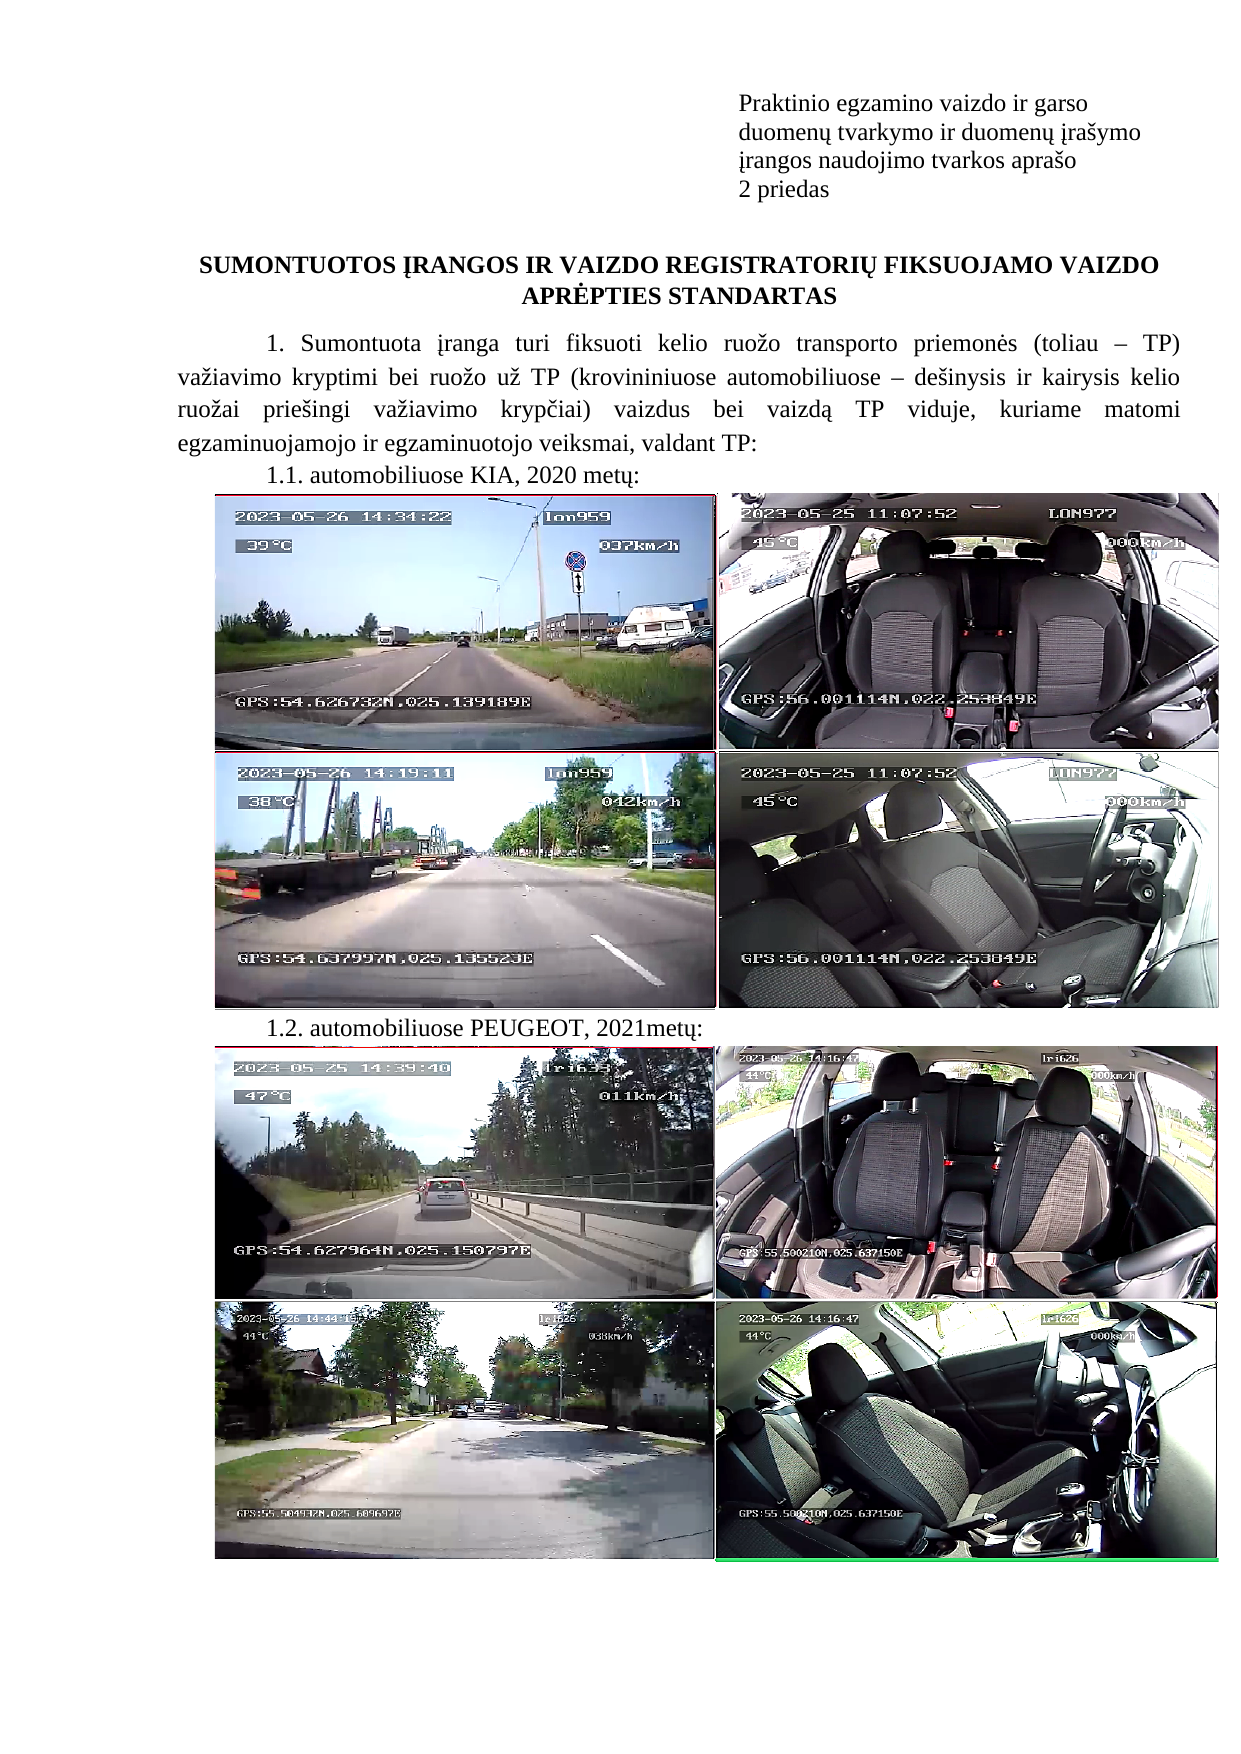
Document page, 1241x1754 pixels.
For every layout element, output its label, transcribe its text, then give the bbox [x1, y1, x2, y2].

text SUMONTUOTOS ĮRANGOS IR VAIZDO REGISTRATORIŲ FIKSUOJAMO VAIZDO APRĖPTIES STANDARTAS [177, 250, 1182, 310]
text 2 priedas [177, 174, 1182, 203]
text įrangos naudojimo tvarkos aprašo [177, 145, 1182, 174]
text Praktinio egzamino vaizdo ir garso [177, 88, 1182, 117]
text 1.1. automobiliuose KIA, 2020 metų: [177, 461, 1182, 489]
text 1.2. automobiliuose PEUGEOT, 2021metų: [177, 1013, 1182, 1042]
text 1. Sumontuota įranga turi fiksuoti kelio ruožo transporto priemonės (toliau – TP) važiavimo kryptimi bei ruožo už TP (krovininiuose automobiliuose – dešinysis ir kairysis kelio ruožai priešingi važiavimo krypčiai) vaizdus bei vaizdą TP viduje, kuriame matomi egzaminuojamojo ir egzaminuotojo veiksmai, valdant TP: [177, 328, 1182, 456]
text duomenų tvarkymo ir duomenų įrašymo [177, 117, 1182, 145]
